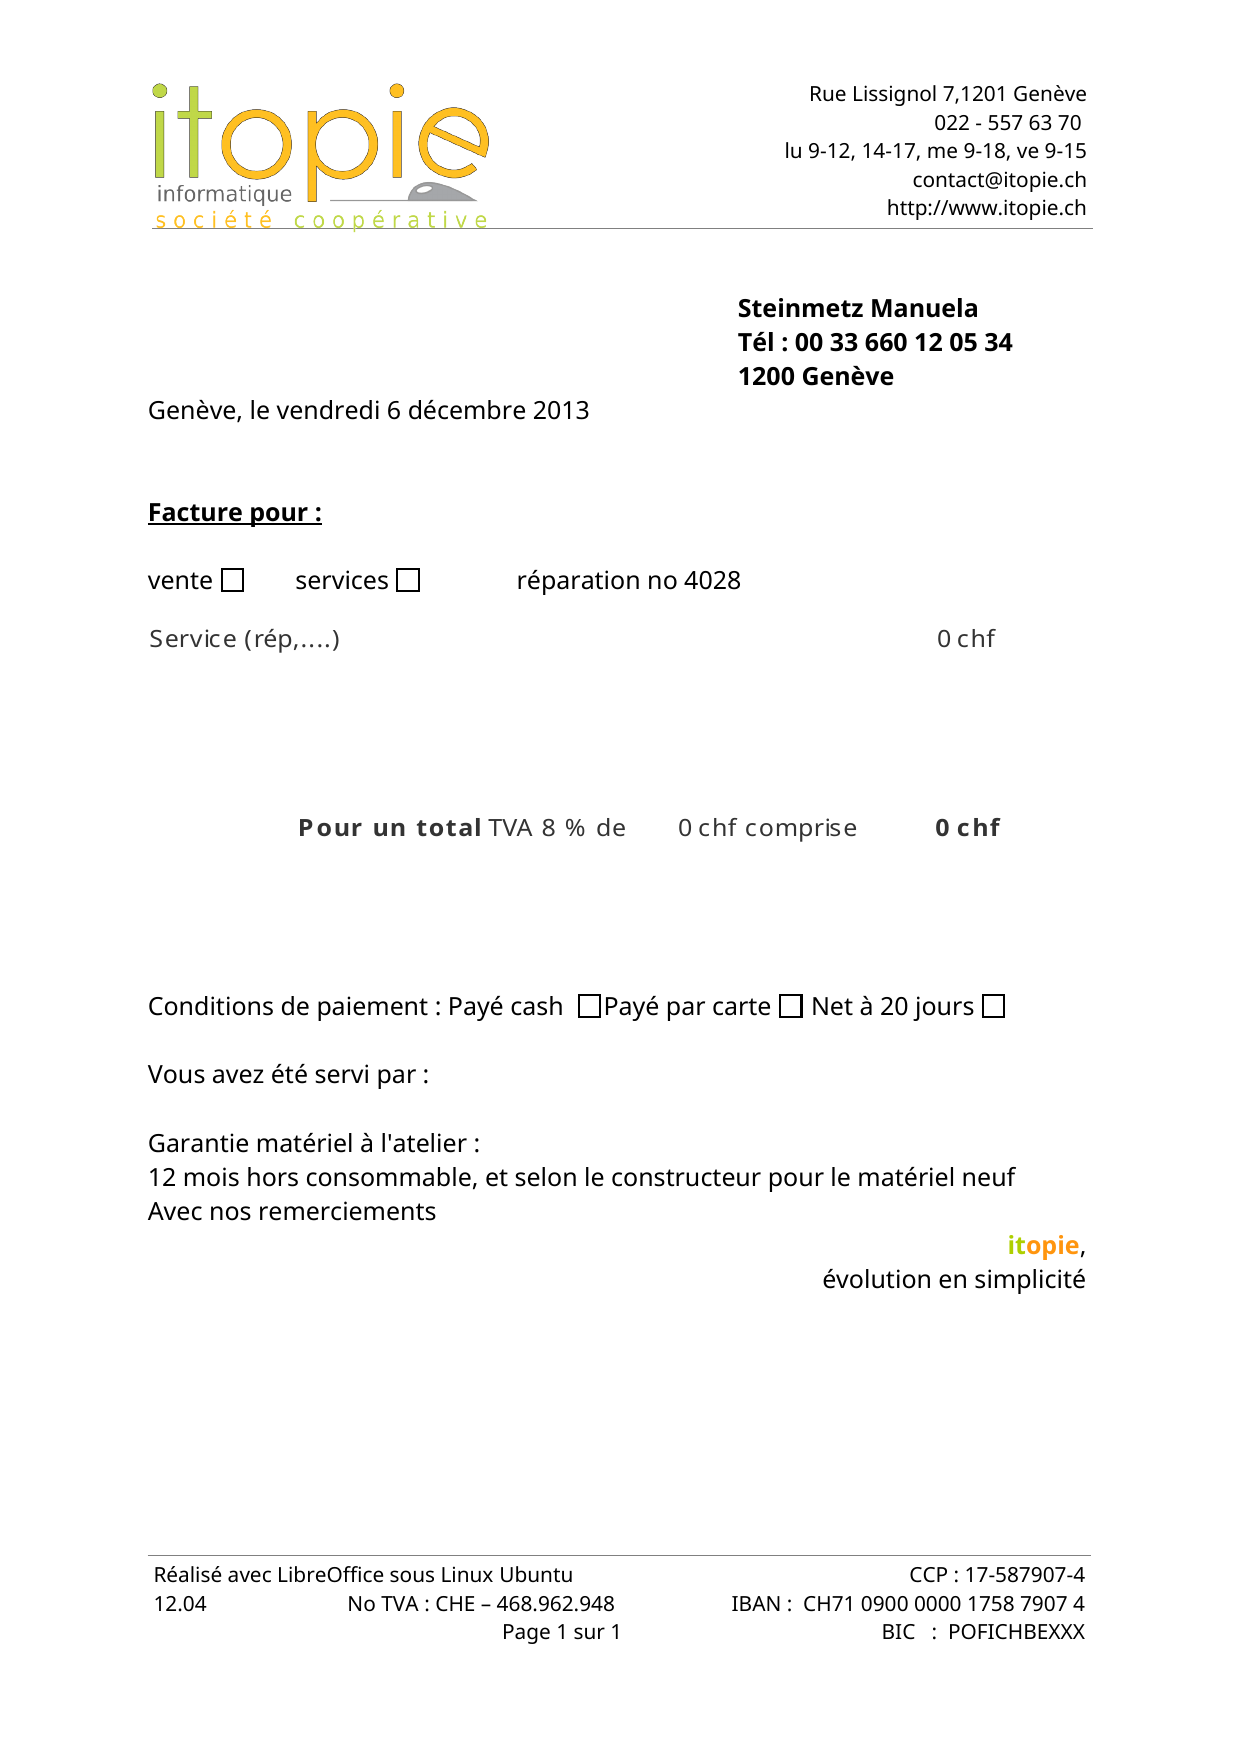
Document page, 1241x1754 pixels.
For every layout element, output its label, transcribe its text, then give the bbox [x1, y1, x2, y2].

text itopie, [148, 1227, 1093, 1262]
text Garantie matériel à l'atelier : [148, 1125, 1093, 1159]
picture [138, 72, 500, 244]
text Steinmetz Manuela [148, 290, 1093, 324]
text Vous avez été servi par : [148, 1057, 1093, 1091]
text évolution en simplicité [148, 1262, 1093, 1296]
text Facture pour : [148, 495, 1093, 529]
text Avec nos remerciements [148, 1193, 1093, 1227]
text 12 mois hors consommable, et selon le constructeur pour le matériel neuf [148, 1159, 1093, 1193]
text Conditions de paiement : Payé cash Payé par carte Net à 20 jours [148, 989, 1093, 1023]
text Genève, le vendredi 6 décembre 2013 [148, 392, 1093, 427]
text Tél : 00 33 660 12 05 34 [148, 324, 1093, 358]
text vente services réparation no 4028 [148, 563, 1093, 597]
text 1200 Genève [148, 358, 1093, 392]
